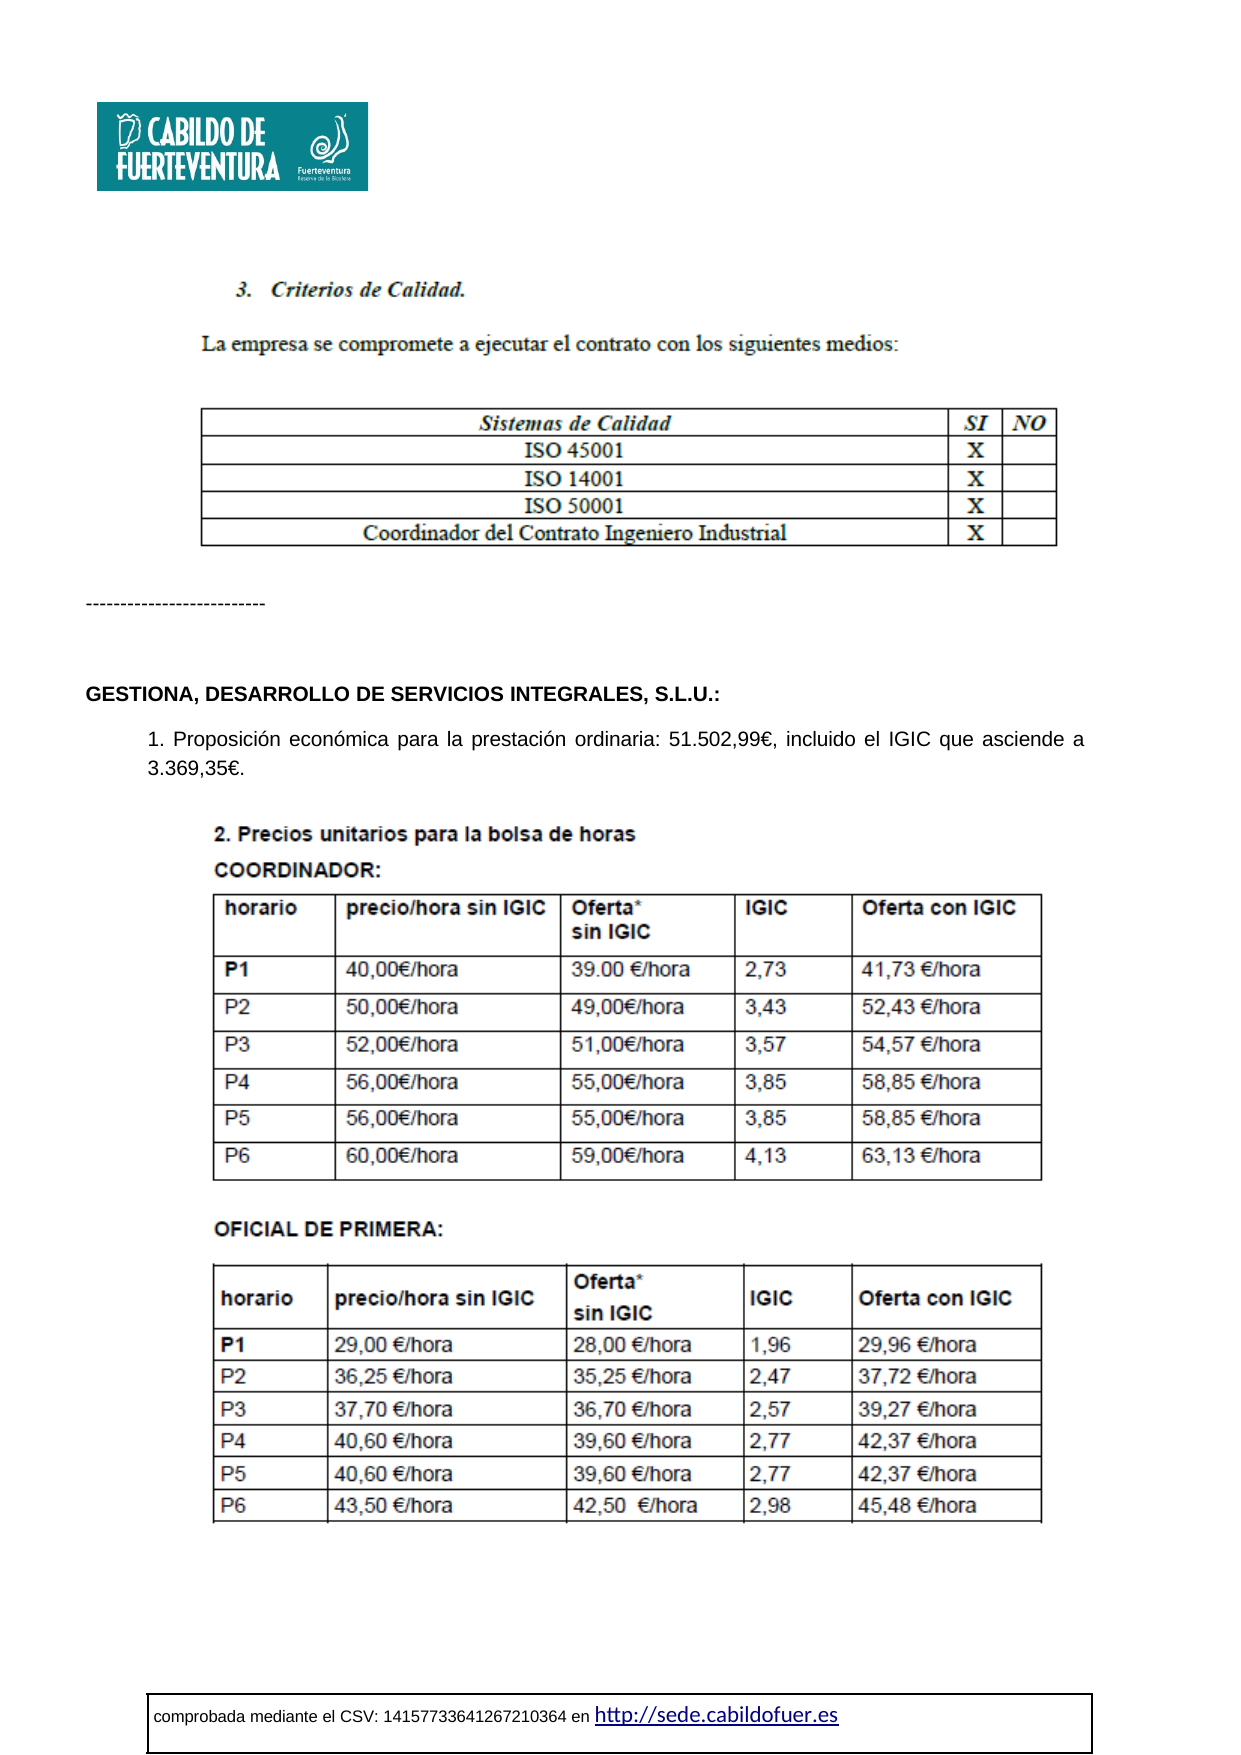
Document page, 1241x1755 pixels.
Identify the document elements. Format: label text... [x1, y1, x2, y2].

text -------------------------- [85, 591, 1093, 614]
subtitle GESTIONA, DESARROLLO DE SERVICIOS INTEGRALES, S.L.U.: [85, 681, 1093, 705]
text 1. Proposición económica para la prestación ordinaria: 51.502,99€, incluido el IGIC que asciende a 3.369,35€. [147, 727, 1107, 780]
